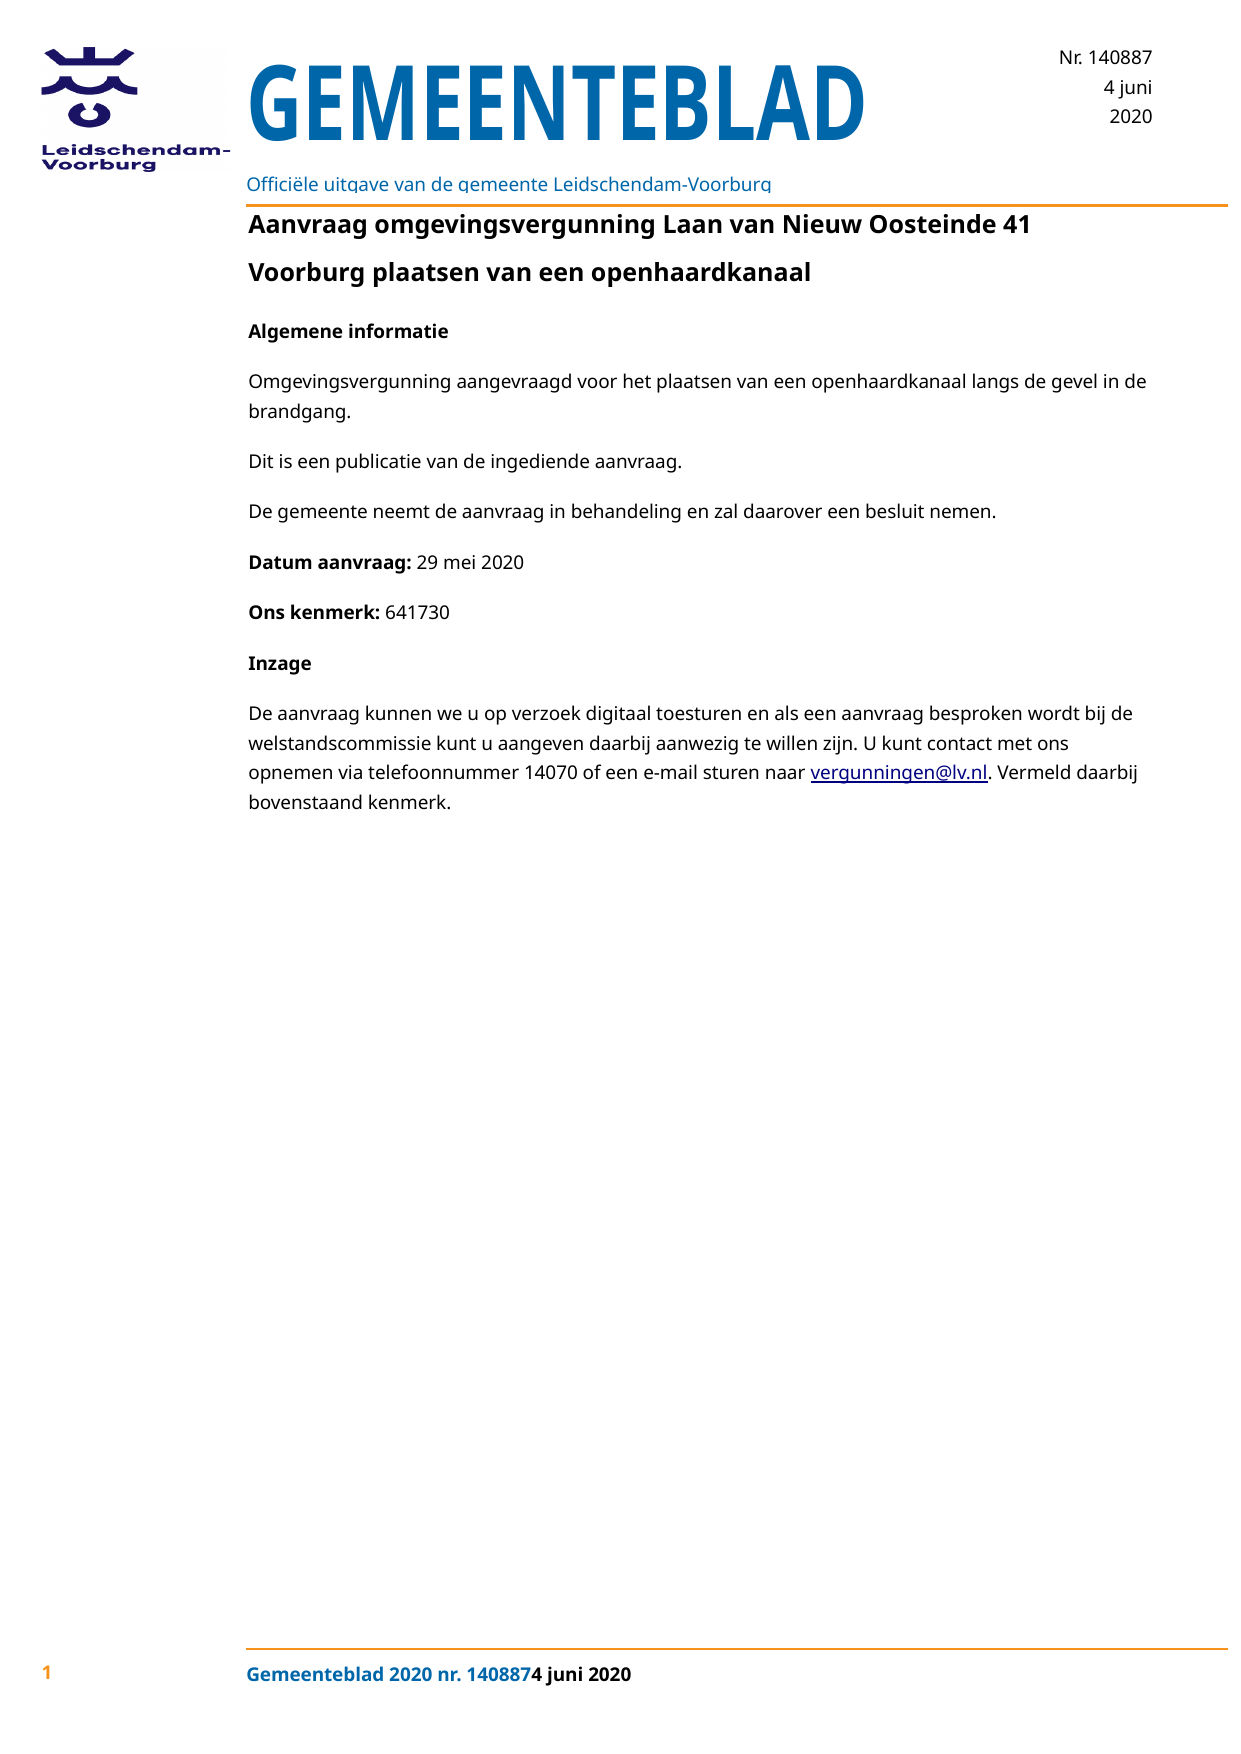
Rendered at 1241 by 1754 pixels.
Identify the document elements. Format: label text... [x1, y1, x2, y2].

text De aanvraag kunnen we u op verzoek digitaal toesturen en als een aanvraag besproken wordt bij de welstandscommissie kunt u aangeven daarbij aanwezig te willen zijn. U kunt contact met ons opnemen via telefoonnummer 14070 of een e-mail sturen naar vergunningen@lv.nl. Vermeld daarbij bovenstaand kenmerk. [248, 700, 1152, 815]
text Ons kenmerk: 641730 [248, 599, 1152, 625]
text De gemeente neemt de aanvraag in behandeling en zal daarover een besluit nemen. [248, 499, 1152, 524]
text Dit is een publicatie van de ingediende aanvraag. [248, 448, 1152, 474]
text Inzage [248, 650, 1152, 676]
text Omgevingsvergunning aangevraagd voor het plaatsen van een openhaardkanaal langs de gevel in de brandgang. [248, 368, 1152, 424]
picture [41, 47, 231, 172]
text Datum aanvraag: 29 mei 2020 [248, 549, 1152, 575]
text Aanvraag omgevingsvergunning Laan van Nieuw Oosteinde 41 Voorburg plaatsen van een openhaardkanaal [248, 207, 1152, 288]
text Algemene informatie [248, 318, 1152, 344]
